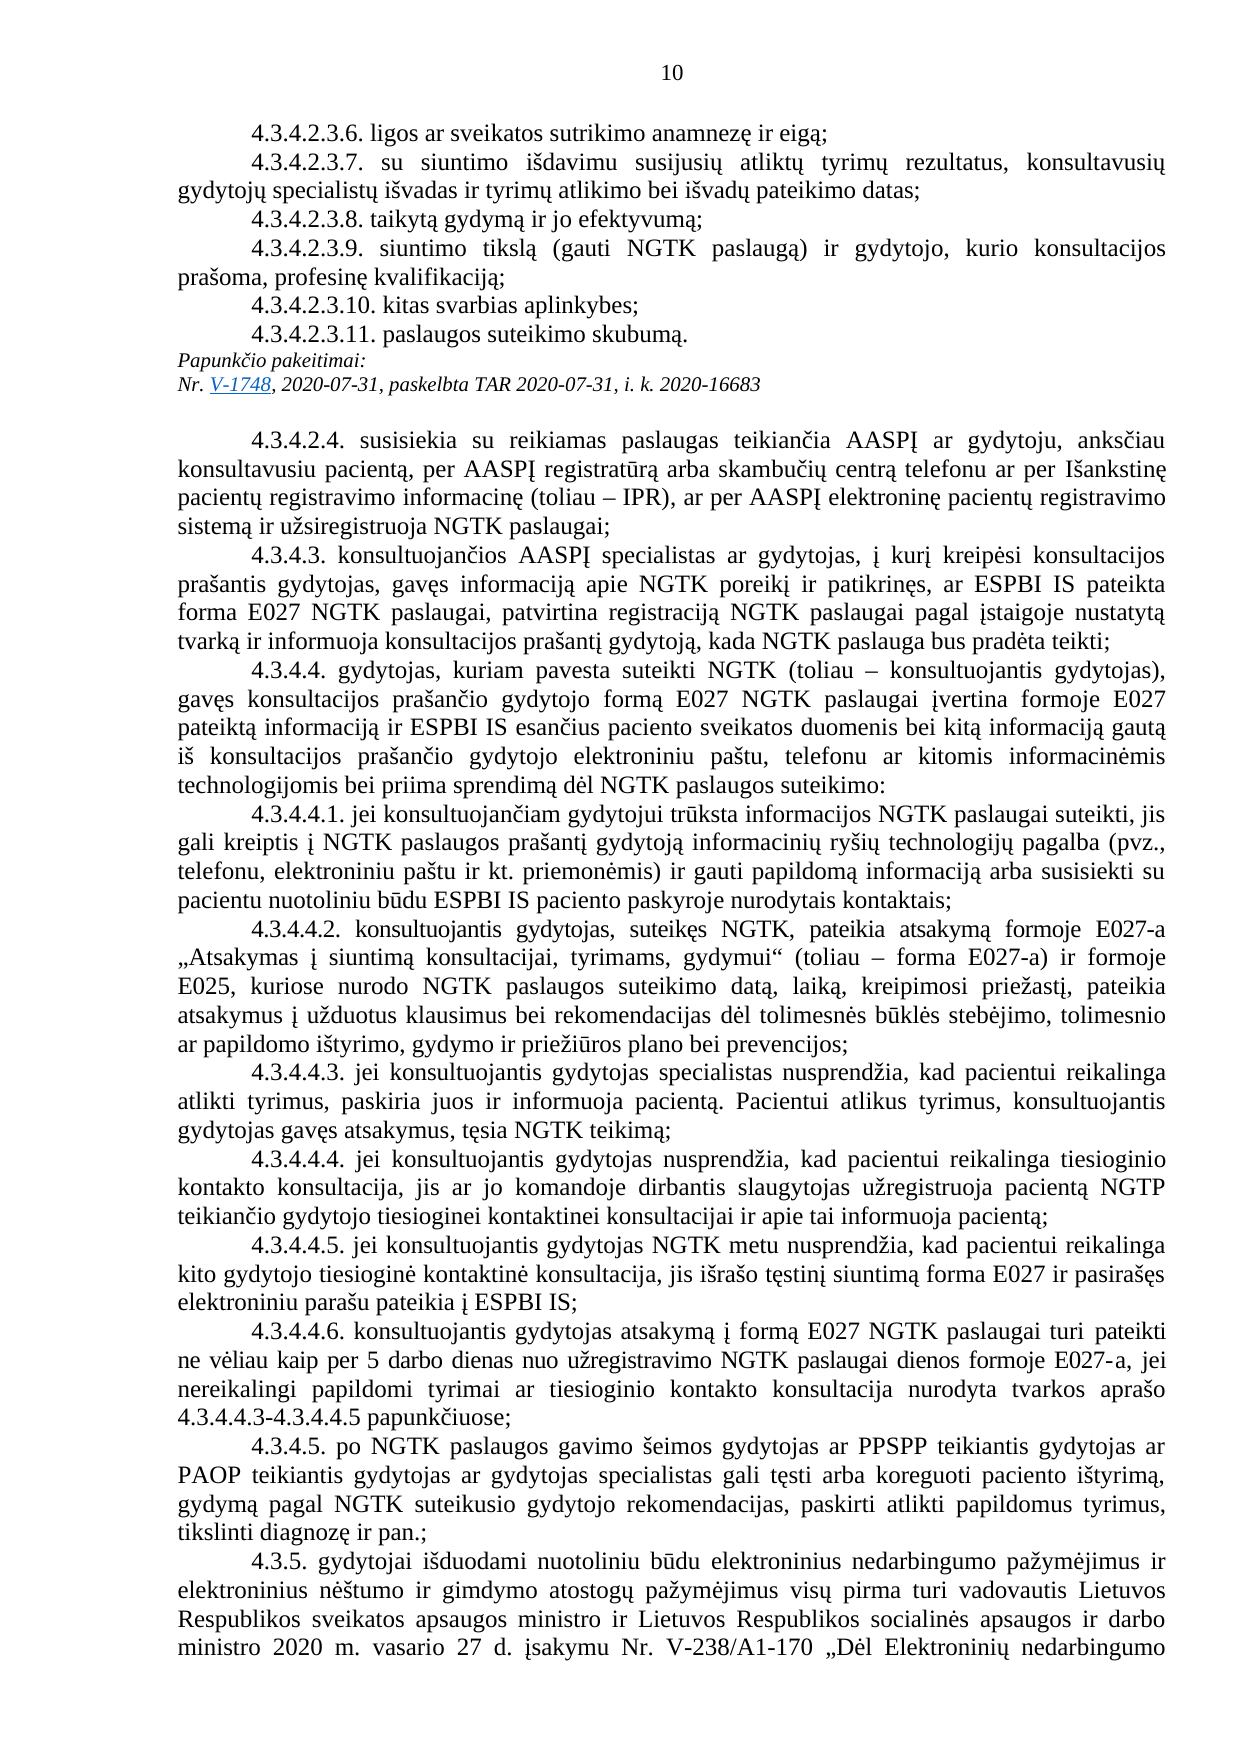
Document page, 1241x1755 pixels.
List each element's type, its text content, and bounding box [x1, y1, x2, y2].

text 4.3.4.4.3. jei konsultuojantis gydytojas specialistas nusprendžia, kad pacientui reikalinga atlikti tyrimus, paskiria juos ir informuoja pacientą. Pacientui atlikus tyrimus, konsultuojantis gydytojas gavęs atsakymus, tęsia NGTK teikimą; [177, 1057, 1167, 1144]
text 4.3.4.4.4. jei konsultuojantis gydytojas nusprendžia, kad pacientui reikalinga tiesioginio kontakto konsultacija, jis ar jo komandoje dirbantis slaugytojas užregistruoja pacientą NGTP teikiančio gydytojo tiesioginei kontaktinei konsultacijai ir apie tai informuoja pacientą; [177, 1144, 1167, 1230]
text 4.3.4.4.2. konsultuojantis gydytojas, suteikęs NGTK, pateikia atsakymą formoje E027-a „Atsakymas į siuntimą konsultacijai, tyrimams, gydymui“ (toliau – forma E027-a) ir formoje E025, kuriose nurodo NGTK paslaugos suteikimo datą, laiką, kreipimosi priežastį, pateikia atsakymus į užduotus klausimus bei rekomendacijas dėl tolimesnės būklės stebėjimo, tolimesnio ar papildomo ištyrimo, gydymo ir priežiūros plano bei prevencijos; [177, 914, 1167, 1057]
text 4.3.4.4.5. jei konsultuojantis gydytojas NGTK metu nusprendžia, kad pacientui reikalinga kito gydytojo tiesioginė kontaktinė konsultacija, jis išrašo tęstinį siuntimą forma E027 ir pasirašęs elektroniniu parašu pateikia į ESPBI IS; [177, 1230, 1167, 1316]
text 4.3.4.2.3.9. siuntimo tikslą (gauti NGTK paslaugą) ir gydytojo, kurio konsultacijos prašoma, profesinę kvalifikaciją; [177, 233, 1167, 291]
text 4.3.4.5. po NGTK paslaugos gavimo šeimos gydytojas ar PPSPP teikiantis gydytojas ar PAOP teikiantis gydytojas ar gydytojas specialistas gali tęsti arba koreguoti paciento ištyrimą, gydymą pagal NGTK suteikusio gydytojo rekomendacijas, paskirti atlikti papildomus tyrimus, tikslinti diagnozę ir pan.; [177, 1431, 1167, 1546]
text Papunkčio pakeitimai: [177, 348, 1167, 372]
text 4.3.4.2.4. susisiekia su reikiamas paslaugas teikiančia AASPĮ ar gydytoju, anksčiau konsultavusiu pacientą, per AASPĮ registratūrą arba skambučių centrą telefonu ar per Išankstinę pacientų registravimo informacinę (toliau – IPR), ar per AASPĮ elektroninę pacientų registravimo sistemą ir užsiregistruoja NGTK paslaugai; [177, 425, 1167, 540]
text Nr. V-1748, 2020-07-31, paskelbta TAR 2020-07-31, i. k. 2020-16683 [177, 372, 1167, 396]
text 4.3.4.2.3.11. paslaugos suteikimo skubumą. [177, 319, 1167, 348]
text 4.3.4.4.1. jei konsultuojančiam gydytojui trūksta informacijos NGTK paslaugai suteikti, jis gali kreiptis į NGTK paslaugos prašantį gydytoją informacinių ryšių technologijų pagalba (pvz., telefonu, elektroniniu paštu ir kt. priemonėmis) ir gauti papildomą informaciją arba susisiekti su pacientu nuotoliniu būdu ESPBI IS paciento paskyroje nurodytais kontaktais; [177, 799, 1167, 914]
text 4.3.4.3. konsultuojančios AASPĮ specialistas ar gydytojas, į kurį kreipėsi konsultacijos prašantis gydytojas, gavęs informaciją apie NGTK poreikį ir patikrinęs, ar ESPBI IS pateikta forma E027 NGTK paslaugai, patvirtina registraciją NGTK paslaugai pagal įstaigoje nustatytą tvarką ir informuoja konsultacijos prašantį gydytoją, kada NGTK paslauga bus pradėta teikti; [177, 540, 1167, 655]
text 4.3.4.4. gydytojas, kuriam pavesta suteikti NGTK (toliau – konsultuojantis gydytojas), gavęs konsultacijos prašančio gydytojo formą E027 NGTK paslaugai įvertina formoje E027 pateiktą informaciją ir ESPBI IS esančius paciento sveikatos duomenis bei kitą informaciją gautą iš konsultacijos prašančio gydytojo elektroniniu paštu, telefonu ar kitomis informacinėmis technologijomis bei priima sprendimą dėl NGTK paslaugos suteikimo: [177, 655, 1167, 799]
text 4.3.4.2.3.10. kitas svarbias aplinkybes; [177, 291, 1167, 319]
text 4.3.4.2.3.7. su siuntimo išdavimu susijusių atliktų tyrimų rezultatus, konsultavusių gydytojų specialistų išvadas ir tyrimų atlikimo bei išvadų pateikimo datas; [177, 147, 1167, 204]
text 4.3.4.2.3.6. ligos ar sveikatos sutrikimo anamnezę ir eigą; [177, 118, 1167, 147]
text 4.3.4.2.3.8. taikytą gydymą ir jo efektyvumą; [177, 204, 1167, 233]
text 4.3.4.4.6. konsultuojantis gydytojas atsakymą į formą E027 NGTK paslaugai turi pateikti ne vėliau kaip per 5 darbo dienas nuo užregistravimo NGTK paslaugai dienos formoje E027-a, jei nereikalingi papildomi tyrimai ar tiesioginio kontakto konsultacija nurodyta tvarkos aprašo 4.3.4.4.3-4.3.4.4.5 papunkčiuose; [177, 1316, 1167, 1431]
text 4.3.5. gydytojai išduodami nuotoliniu būdu elektroninius nedarbingumo pažymėjimus ir elektroninius nėštumo ir gimdymo atostogų pažymėjimus visų pirma turi vadovautis Lietuvos Respublikos sveikatos apsaugos ministro ir Lietuvos Respublikos socialinės apsaugos ir darbo ministro 2020 m. vasario 27 d. įsakymu Nr. V-238/A1-170 „Dėl Elektroninių nedarbingumo [177, 1546, 1167, 1661]
